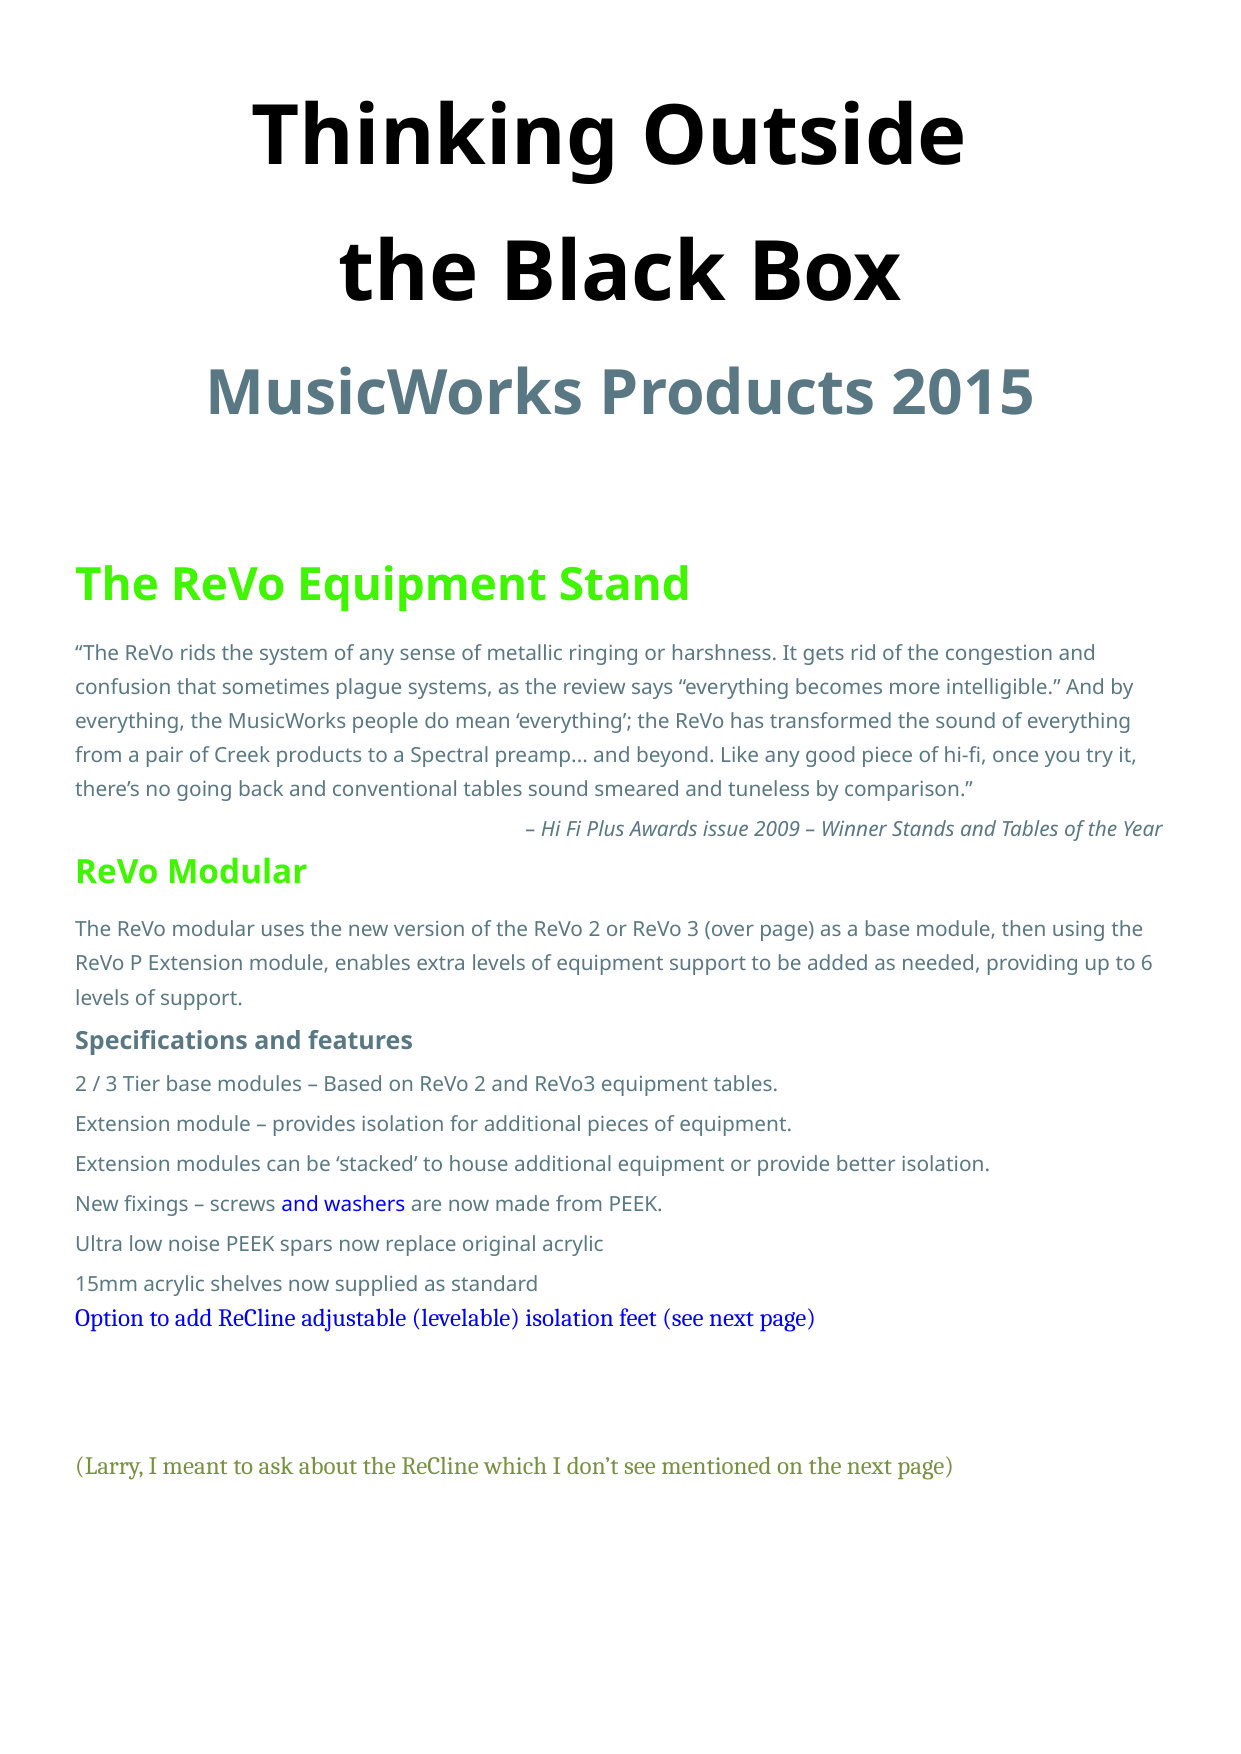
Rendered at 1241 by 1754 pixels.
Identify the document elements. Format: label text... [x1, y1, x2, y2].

text Extension module – provides isolation for additional pieces of equipment. [75, 1109, 1165, 1138]
text New fixings – screws and washers are now made from PEEK. [75, 1189, 1165, 1218]
text Ultra low noise PEEK spars now replace original acrylic [75, 1229, 1165, 1258]
text (Larry, I meant to ask about the ReCline which I don’t see mentioned on the next page) [75, 1452, 1165, 1481]
text Extension modules can be ‘stacked’ to house additional equipment or provide better isolation. [75, 1149, 1165, 1178]
text – Hi Fi Plus Awards issue 2009 – Winner Stands and Tables of the Year [75, 814, 1165, 843]
text Option to add ReCline adjustable (levelable) isolation feet (see next page) [75, 1303, 1165, 1332]
text The ReVo Equipment Stand [75, 551, 1165, 614]
text 15mm acrylic shelves now supplied as standard [75, 1269, 1165, 1298]
text MusicWorks Products 2015 [75, 347, 1165, 433]
text Thinking Outside the Black Box [75, 75, 1165, 325]
text The ReVo modular uses the new version of the ReVo 2 or ReVo 3 (over page) as a base module, then using the ReVo P Extension module, enables extra levels of equipment support to be added as needed, providing up to 6 levels of support. [75, 914, 1165, 1011]
text “The ReVo rids the system of any sense of metallic ringing or harshness. It gets rid of the congestion and confusion that sometimes plague systems, as the review says “everything becomes more intelligible.” And by everything, the MusicWorks people do mean ‘everything’; the ReVo has transformed the sound of everything from a pair of Creek products to a Spectral preamp... and beyond. Like any good piece of hi-fi, once you try it, there’s no going back and conventional tables sound smeared and tuneless by comparison.” [75, 638, 1165, 803]
text Specifications and features [75, 1023, 1165, 1057]
text 2 / 3 Tier base modules – Based on ReVo 2 and ReVo3 equipment tables. [75, 1069, 1165, 1098]
text ReVo Modular [75, 848, 1165, 894]
